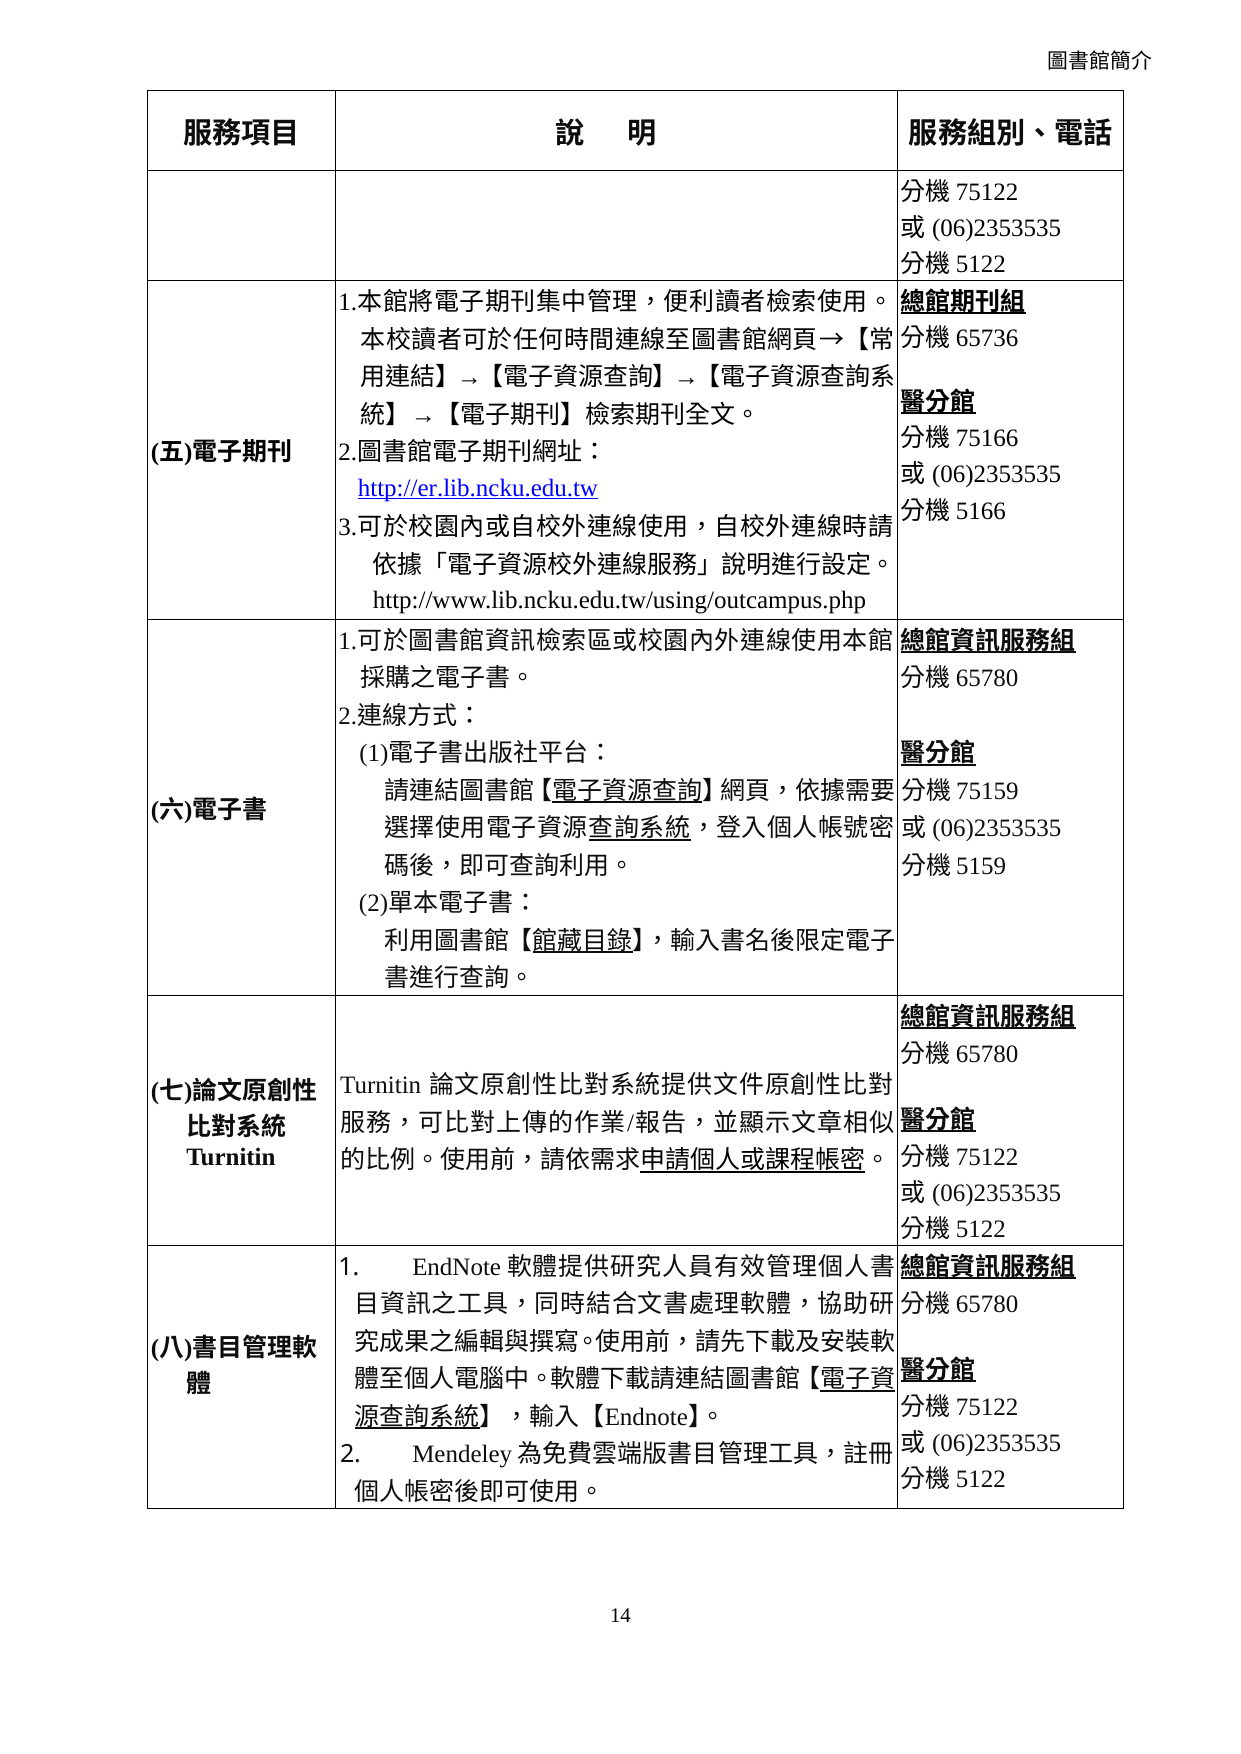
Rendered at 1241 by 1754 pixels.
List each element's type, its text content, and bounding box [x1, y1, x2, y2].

table_cell 總館資訊服務組 分機65780 醫分館 分機75159 或 (06)2353535 分機5159 [898, 620, 1123, 995]
table_header 服務組別、電話 [898, 91, 1123, 170]
table_cell Turnitin 論文原創性比對系統提供文件原創性比對服務，可比對上傳的作業/報告，並顯示文章相似的比例。使用前，請依需求申請個人或課程帳密。 [336, 996, 897, 1245]
table_cell [148, 171, 335, 280]
table_cell 分機75122 或 (06)2353535 分機5122 [898, 171, 1123, 280]
table_cell (五)電子期刊 [148, 281, 335, 619]
table_cell (六)電子書 [148, 620, 335, 995]
table_header 服務項目 [148, 91, 335, 170]
table_cell 總館資訊服務組 分機65780 醫分館 分機75122 或 (06)2353535 分機5122 [898, 996, 1123, 1245]
table_cell 總館期刊組 分機65736 醫分館 分機75166 或 (06)2353535 分機5166 [898, 281, 1123, 619]
table_cell (八)書目管理軟體 [148, 1246, 335, 1508]
table_cell 總館資訊服務組 分機65780 醫分館 分機75122 或 (06)2353535 分機5122 [898, 1246, 1123, 1508]
table_header 說 明 [336, 91, 897, 170]
table_cell [336, 171, 897, 280]
table_cell 1.可於圖書館資訊檢索區或校園內外連線使用本館採購之電子書。 2.連線方式： (1)電子書出版社平台： 請連結圖書館【電子資源查詢】網頁，依據需要選擇使用電子資源查詢系統，登入個人帳號密碼後，即可查詢利用。 (2)單本電子書： 利用圖書館【館藏目錄】，輸入書名後限定電子書進行查詢。 [336, 620, 897, 995]
table_cell EndNote軟體提供研究人員有效管理個人書目資訊之工具，同時結合文書處理軟體，協助研究成果之編輯與撰寫。使用前，請先下載及安裝軟體至個人電腦中。軟體下載請連結圖書館【電子資源查詢系統】，輸入【Endnote】。 Mendeley為免費雲端版書目管理工具，註冊個人帳密後即可使用。 [336, 1246, 897, 1508]
table_cell (七)論文原創性比對系統Turnitin [148, 996, 335, 1245]
table_cell 1.本館將電子期刊集中管理，便利讀者檢索使用。本校讀者可於任何時間連線至圖書館網頁→【常用連結】→【電子資源查詢】→【電子資源查詢系統】→【電子期刊】檢索期刊全文。 2.圖書館電子期刊網址： http://er.lib.ncku.edu.tw 3.可於校園內或自校外連線使用，自校外連線時請依據「電子資源校外連線服務」說明進行設定。 http://www.lib.ncku.edu.tw/using/outcampus.php [336, 281, 897, 619]
